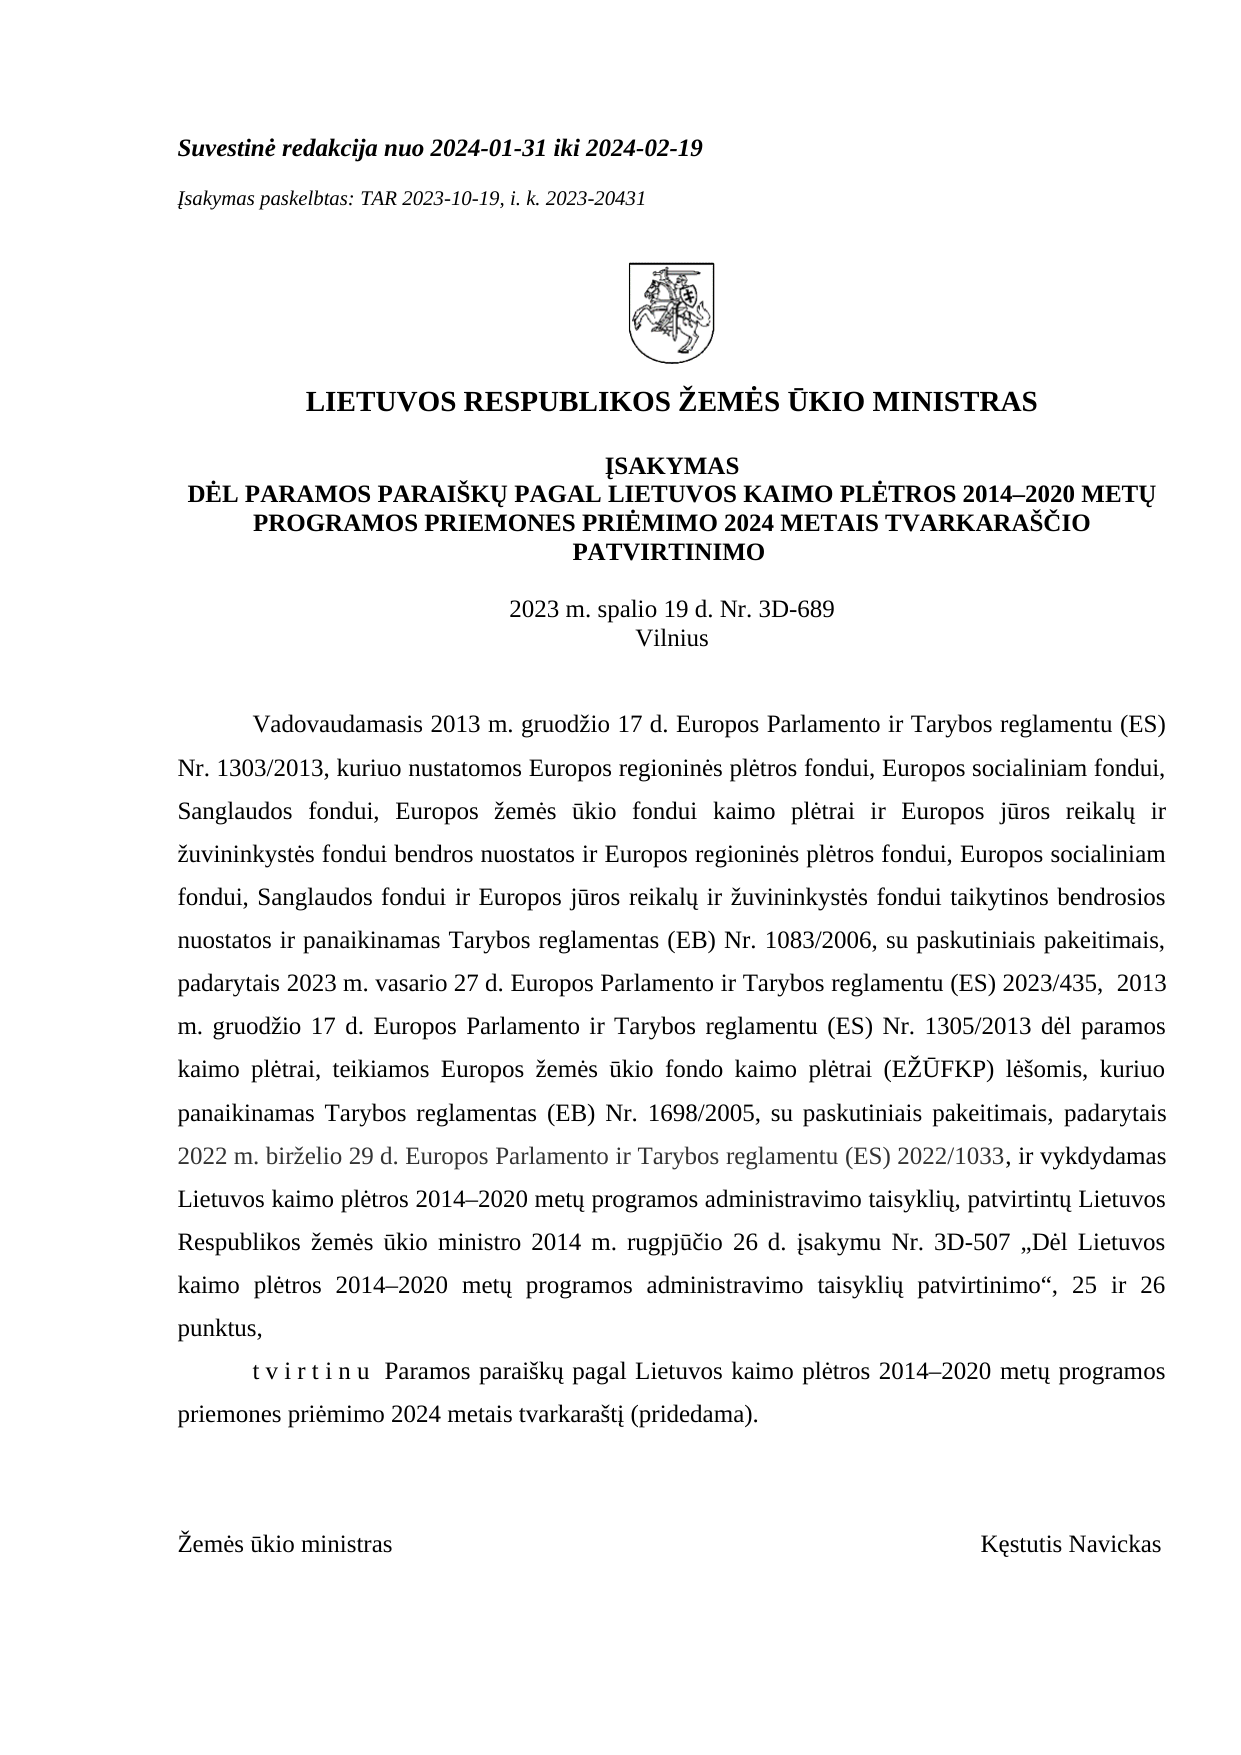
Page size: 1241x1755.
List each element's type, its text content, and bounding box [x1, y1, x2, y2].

text Žemės ūkio ministras Kęstutis Navickas [177, 1529, 1167, 1558]
text DĖL PARAMOS PARAIŠKŲ PAGAL LIETUVOS KAIMO PLĖTROS 2014–2020 METŲ PROGRAMOS PRIEMONES PRIĖMIMO 2024 METAIS TVARKARAŠČIO PATVIRTINIMO [177, 479, 1167, 566]
text LIETUVOS RESPUBLIKOS ŽEMĖS ŪKIO MINISTRAS [177, 384, 1167, 417]
text Vadovaudamasis 2013 m. gruodžio 17 d. Europos Parlamento ir Tarybos reglamentu (ES) Nr. 1303/2013, kuriuo nustatomos Europos regioninės plėtros fondui, Europos socialiniam fondui, Sanglaudos fondui, Europos žemės ūkio fondui kaimo plėtrai ir Europos jūros reikalų ir žuvininkystės fondui bendros nuostatos ir Europos regioninės plėtros fondui, Europos socialiniam fondui, Sanglaudos fondui ir Europos jūros reikalų ir žuvininkystės fondui taikytinos bendrosios nuostatos ir panaikinamas Tarybos reglamentas (EB) Nr. 1083/2006, su paskutiniais pakeitimais, padarytais 2023 m. vasario 27 d. Europos Parlamento ir Tarybos reglamentu (ES) 2023/435, 2013 m. gruodžio 17 d. Europos Parlamento ir Tarybos reglamentu (ES) Nr. 1305/2013 dėl paramos kaimo plėtrai, teikiamos Europos žemės ūkio fondo kaimo plėtrai (EŽŪFKP) lėšomis, kuriuo panaikinamas Tarybos reglamentas (EB) Nr. 1698/2005, su paskutiniais pakeitimais, padarytais 2022 m. birželio 29 d. Europos Parlamento ir Tarybos reglamentu (ES) 2022/1033, ir vykdydamas Lietuvos kaimo plėtros 2014–2020 metų programos administravimo taisyklių, patvirtintų Lietuvos Respublikos žemės ūkio ministro 2014 m. rugpjūčio 26 d. įsakymu Nr. 3D-507 „Dėl Lietuvos kaimo plėtros 2014–2020 metų programos administravimo taisyklių patvirtinimo“, 25 ir 26 punktus, [177, 709, 1167, 1342]
text Įsakymas paskelbtas: TAR 2023-10-19, i. k. 2023-20431 [177, 186, 1167, 210]
text Vilnius [177, 623, 1167, 652]
text tvirtinu Paramos paraiškų pagal Lietuvos kaimo plėtros 2014–2020 metų programos priemones priėmimo 2024 metais tvarkaraštį (pridedama). [177, 1356, 1167, 1428]
text ĮSAKYMAS [177, 451, 1167, 479]
text Suvestinė redakcija nuo 2024-01-31 iki 2024-02-19 [177, 133, 1167, 162]
text 2023 m. spalio 19 d. Nr. 3D-689 [177, 594, 1167, 623]
